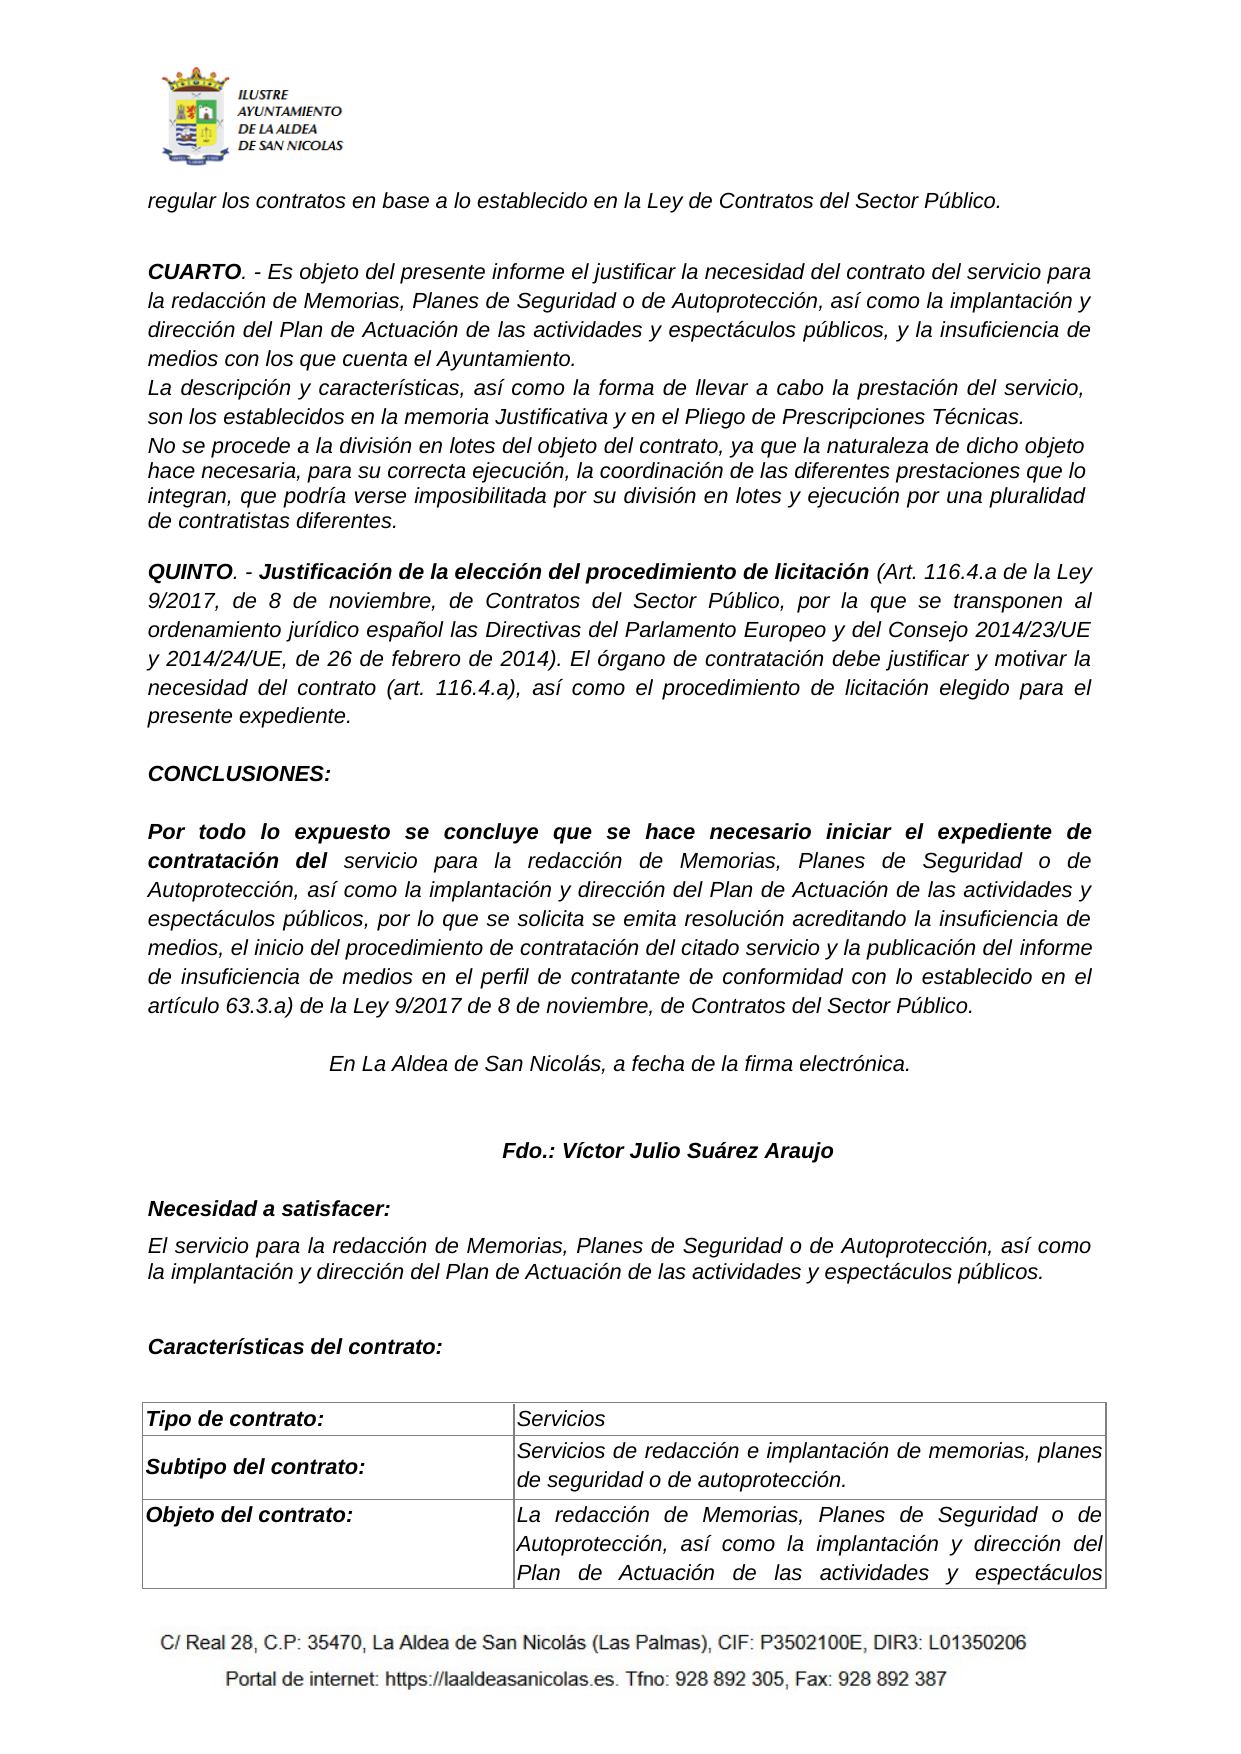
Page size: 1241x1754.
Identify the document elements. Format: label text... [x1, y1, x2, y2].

text La descripción y características, así como la forma de llevar a cabo la prestación del servicio, son los establecidos en la memoria Justificativa y en el Pliego de Prescripciones Técnicas. [148, 375, 1087, 429]
text CONCLUSIONES: [148, 761, 1093, 787]
text En La Aldea de San Nicolás, a fecha de la firma electrónica. [148, 1051, 1093, 1076]
text Características del contrato: [148, 1334, 1093, 1359]
text No se procede a la división en lotes del objeto del contrato, ya que la naturaleza de dicho objeto hace necesaria, para su correcta ejecución, la coordinación de las diferentes prestaciones que lo integran, que podría verse imposibilitada por su división en lotes y ejecución por una pluralidad de contratistas diferentes. [148, 433, 1087, 533]
table_cell Servicios de redacción e implantación de memorias, planes de seguridad o de autoprotección. [515, 1436, 1105, 1499]
text regular los contratos en base a lo establecido en la Ley de Contratos del Sector Público. [148, 188, 1093, 214]
table_header Servicios [515, 1403, 1105, 1434]
text QUINTO. - Justificación de la elección del procedimiento de licitación (Art. 116.4.a de la Ley 9/2017, de 8 de noviembre, de Contratos del Sector Público, por la que se transponen al ordenamiento jurídico español las Directivas del Parlamento Europeo y del Consejo 2014/23/UE y 2014/24/UE, de 26 de febrero de 2014). El órgano de contratación debe justificar y motivar la necesidad del contrato (art. 116.4.a), así como el procedimiento de licitación elegido para el presente expediente. [148, 559, 1093, 729]
table_cell Objeto del contrato: [143, 1500, 513, 1588]
table_cell Subtipo del contrato: [143, 1436, 513, 1499]
text El servicio para la redacción de Memorias, Planes de Seguridad o de Autoprotección, así como la implantación y dirección del Plan de Actuación de las actividades y espectáculos públicos. [148, 1233, 1093, 1284]
picture [148, 59, 359, 173]
table_cell La redacción de Memorias, Planes de Seguridad o de Autoprotección, así como la implantación y dirección del Plan de Actuación de las actividades y espectáculos [515, 1500, 1105, 1588]
table_header Tipo de contrato: [143, 1403, 514, 1434]
picture [148, 1626, 1034, 1695]
text Fdo.: Víctor Julio Suárez Araujo [148, 1138, 1093, 1163]
text Por todo lo expuesto se concluye que se hace necesario iniciar el expediente de contratación del servicio para la redacción de Memorias, Planes de Seguridad o de Autoprotección, así como la implantación y dirección del Plan de Actuación de las actividades y espectáculos públicos, por lo que se solicita se emita resolución acreditando la insuficiencia de medios, el inicio del procedimiento de contratación del citado servicio y la publicación del informe de insuficiencia de medios en el perfil de contratante de conformidad con lo establecido en el artículo 63.3.a) de la Ley 9/2017 de 8 de noviembre, de Contratos del Sector Público. [148, 819, 1093, 1018]
text Necesidad a satisfacer: [148, 1196, 1093, 1221]
text CUARTO. - Es objeto del presente informe el justificar la necesidad del contrato del servicio para la redacción de Memorias, Planes de Seguridad o de Autoprotección, así como la implantación y dirección del Plan de Actuación de las actividades y espectáculos públicos, y la insuficiencia de medios con los que cuenta el Ayuntamiento. [148, 259, 1093, 371]
